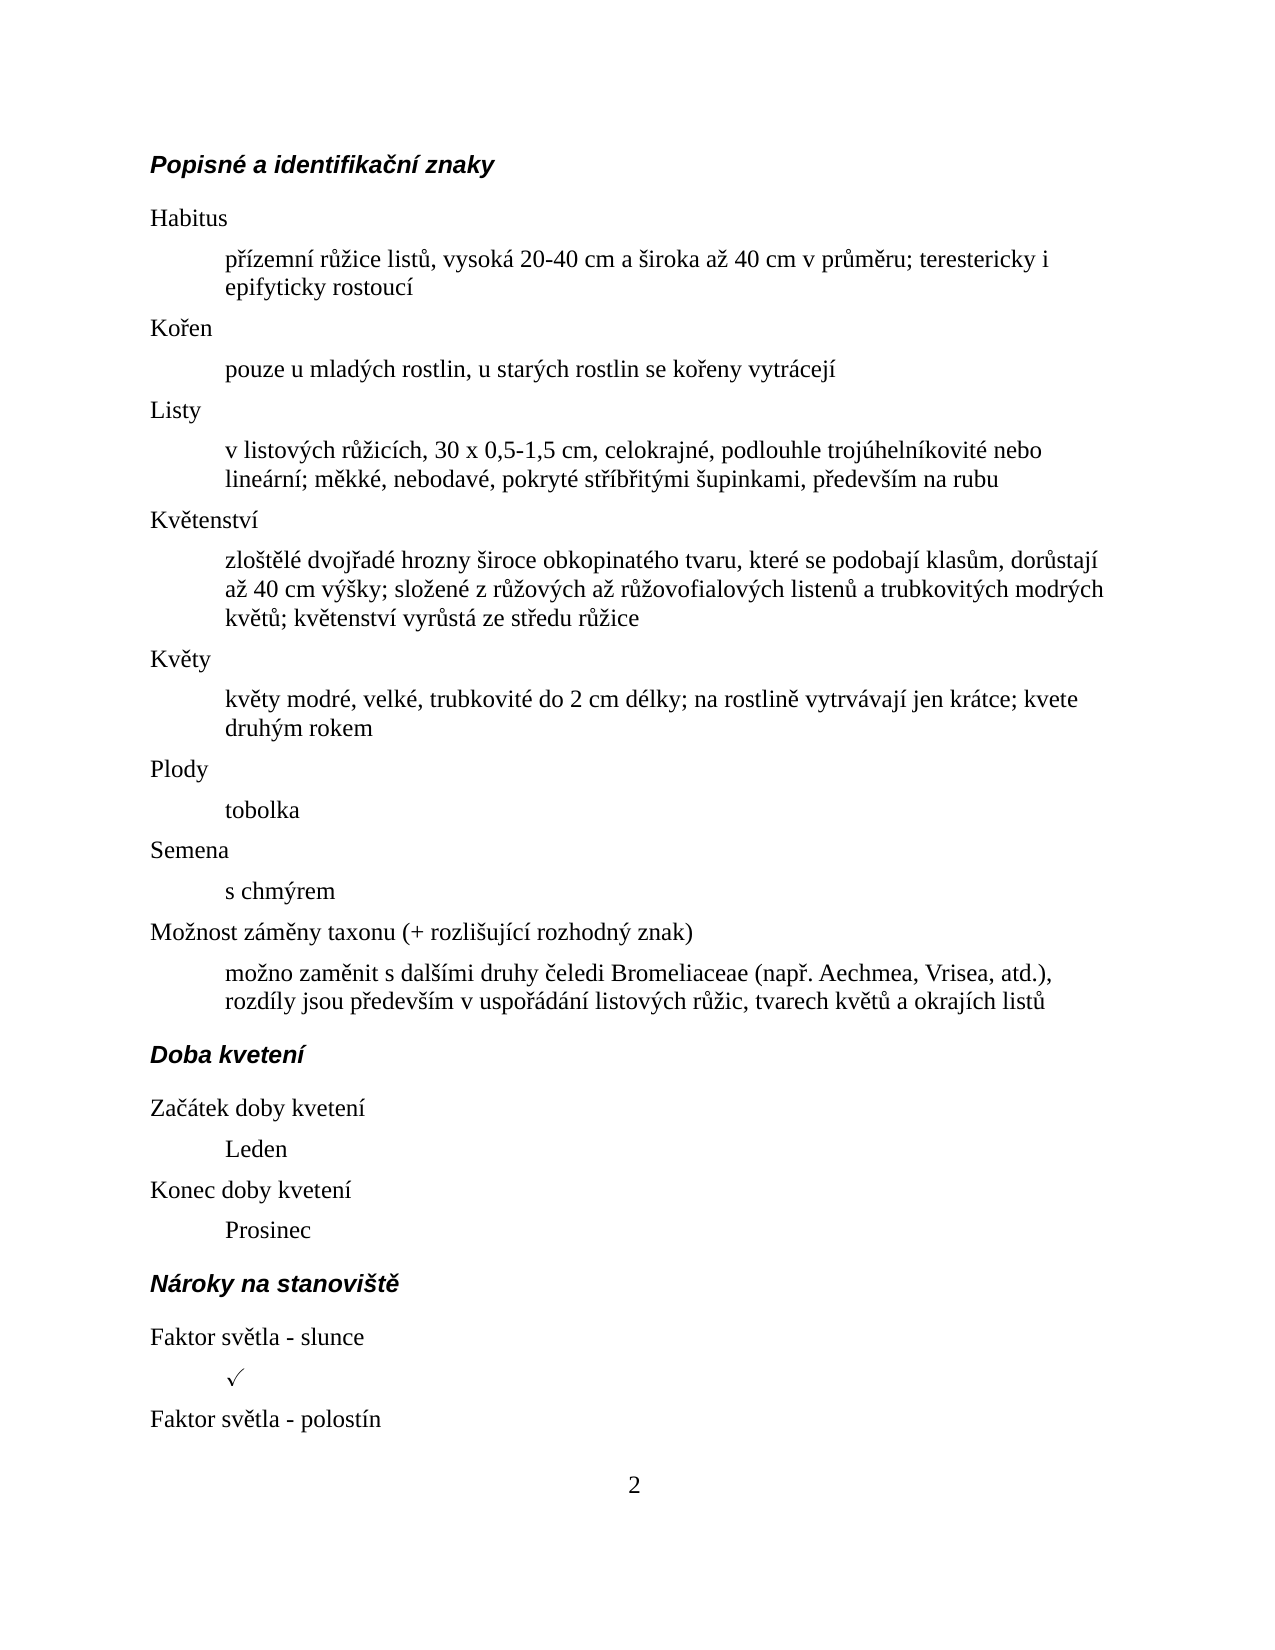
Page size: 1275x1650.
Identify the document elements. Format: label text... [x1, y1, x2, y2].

text pouze u mladých rostlin, u starých rostlin se kořeny vytrácejí [225, 354, 1125, 383]
text Květy [150, 644, 1125, 673]
text přízemní růžice listů, vysoká 20-40 cm a široka až 40 cm v průměru; terestericky i epifyticky rostoucí [225, 244, 1125, 301]
text Konec doby kvetení [150, 1175, 1125, 1203]
subtitle Nároky na stanoviště [150, 1269, 1125, 1298]
text květy modré, velké, trubkovité do 2 cm délky; na rostlině vytrvávají jen krátce; kvete druhým rokem [225, 684, 1125, 742]
text Plody [150, 754, 1125, 783]
text možno zaměnit s dalšími druhy čeledi Bromeliaceae (např. Aechmea, Vrisea, atd.), rozdíly jsou především v uspořádání listových růžic, tvarech květů a okrajích listů [225, 958, 1125, 1015]
text ✓ [225, 1363, 1125, 1392]
text Faktor světla - slunce [150, 1322, 1125, 1351]
text Květenství [150, 505, 1125, 534]
text v listových růžicích, 30 x 0,5-1,5 cm, celokrajné, podlouhle trojúhelníkovité nebo lineární; měkké, nebodavé, pokryté stříbřitými šupinkami, především na rubu [225, 435, 1125, 493]
text Semena [150, 836, 1125, 864]
text Prosinec [225, 1215, 1125, 1244]
text Faktor světla - polostín [150, 1404, 1125, 1432]
text Habitus [150, 203, 1125, 232]
subtitle Doba kvetení [150, 1040, 1125, 1069]
text Začátek doby kvetení [150, 1093, 1125, 1122]
text Listy [150, 395, 1125, 423]
text s chmýrem [225, 876, 1125, 905]
text Leden [225, 1134, 1125, 1163]
text Kořen [150, 313, 1125, 342]
subtitle Popisné a identifikační znaky [150, 150, 1125, 178]
text Možnost záměny taxonu (+ rozlišující rozhodný znak) [150, 917, 1125, 946]
text tobolka [225, 795, 1125, 823]
text zloštělé dvojřadé hrozny široce obkopinatého tvaru, které se podobají klasům, dorůstají až 40 cm výšky; složené z růžových až růžovofialových listenů a trubkovitých modrých květů; květenství vyrůstá ze středu růžice [225, 546, 1125, 632]
